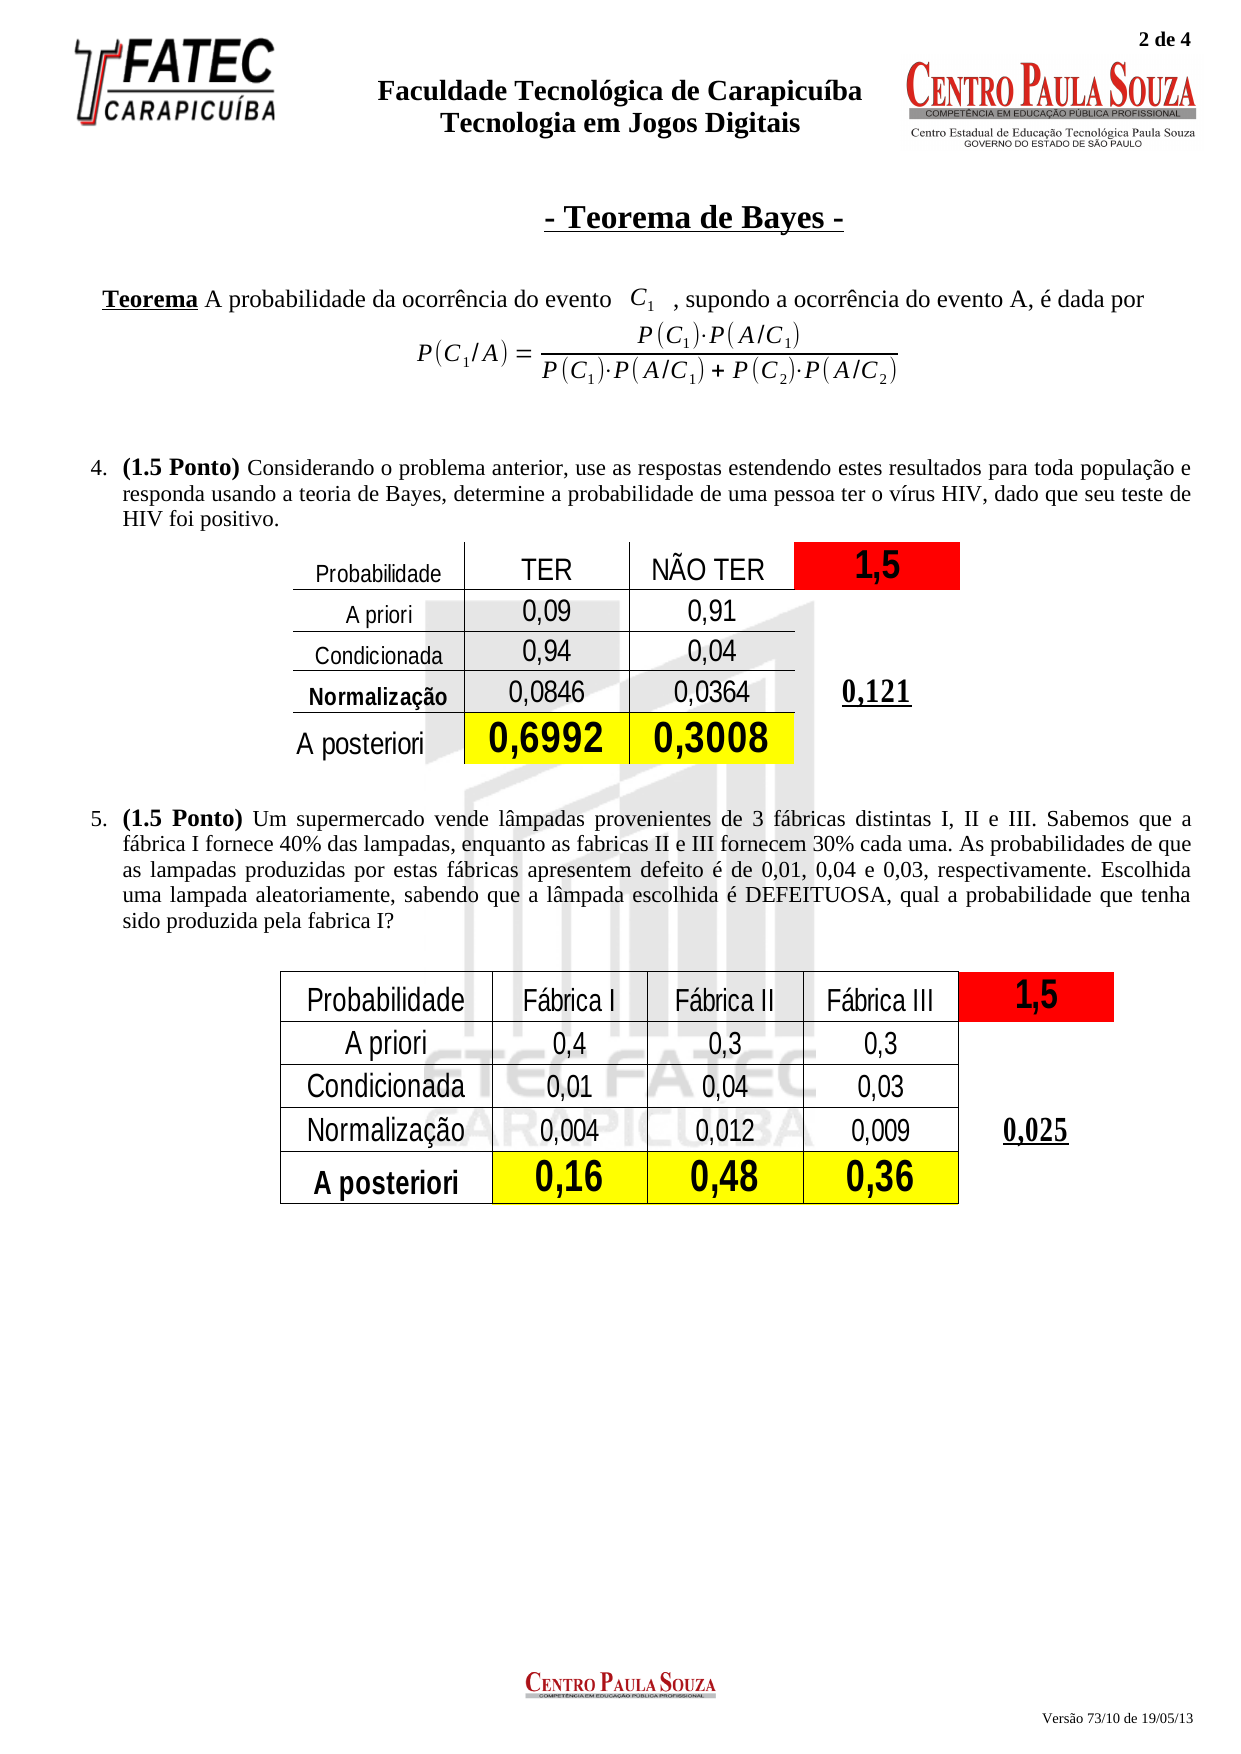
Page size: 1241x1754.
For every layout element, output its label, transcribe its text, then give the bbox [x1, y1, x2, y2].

picture [424, 995, 431, 1001]
picture [493, 1065, 647, 1107]
picture [424, 600, 816, 804]
picture [648, 1065, 803, 1107]
list (1.5 Ponto) Considerando o problema anterior, use as respostas estendendo estes resultados para toda população e responda usando a teoria de Bayes, determine a probabilidade de uma pessoa ter o vírus HIV, dado que seu teste de HIV foi positivo. [85, 453, 1193, 532]
picture [648, 1022, 803, 1064]
picture [424, 600, 464, 631]
picture [900, 54, 1204, 151]
picture [690, 602, 698, 619]
picture [493, 1108, 647, 1151]
picture [493, 972, 647, 1021]
picture [465, 600, 629, 631]
picture [465, 632, 629, 670]
picture [493, 1022, 647, 1064]
picture [424, 1065, 492, 1107]
list (1.5 Ponto) Um supermercado vende lâmpadas provenientes de 3 fábricas distintas I, II e III. Sabemos que a fábrica I fornece 40% das lampadas, enquanto as fabricas II e III fornecem 30% cada uma. As probabilidades de que as lampadas produzidas por estas fábricas apresentem defeito é de 0,01, 0,04 e 0,03, respectivamente. Escolhida uma lampada aleatoriamente, sabendo que a lâmpada escolhida é DEFEITUOSA, qual a probabilidade que tenha sido produzida pela fabrica I? [85, 804, 1193, 933]
list - Teorema de Bayes - [157, 199, 1193, 236]
picture [804, 972, 816, 1021]
picture [424, 1108, 492, 1151]
picture [523, 1670, 717, 1701]
picture [424, 1022, 492, 1064]
picture [465, 671, 629, 712]
picture [424, 1002, 431, 1009]
picture [424, 671, 464, 712]
picture [424, 972, 492, 1021]
picture [804, 1065, 816, 1107]
list Teorema A probabilidade da ocorrência do evento, supondo a ocorrência do evento A, é dada por [53, 283, 1193, 314]
picture [561, 602, 568, 611]
picture [424, 632, 464, 670]
picture [648, 1108, 803, 1151]
picture [648, 972, 803, 1021]
picture [424, 1088, 431, 1095]
picture [804, 1022, 816, 1064]
picture [57, 29, 292, 136]
picture [546, 602, 554, 619]
picture [424, 933, 816, 971]
picture [712, 602, 719, 611]
picture [804, 1108, 816, 1151]
picture [525, 602, 533, 619]
picture [424, 1081, 431, 1087]
